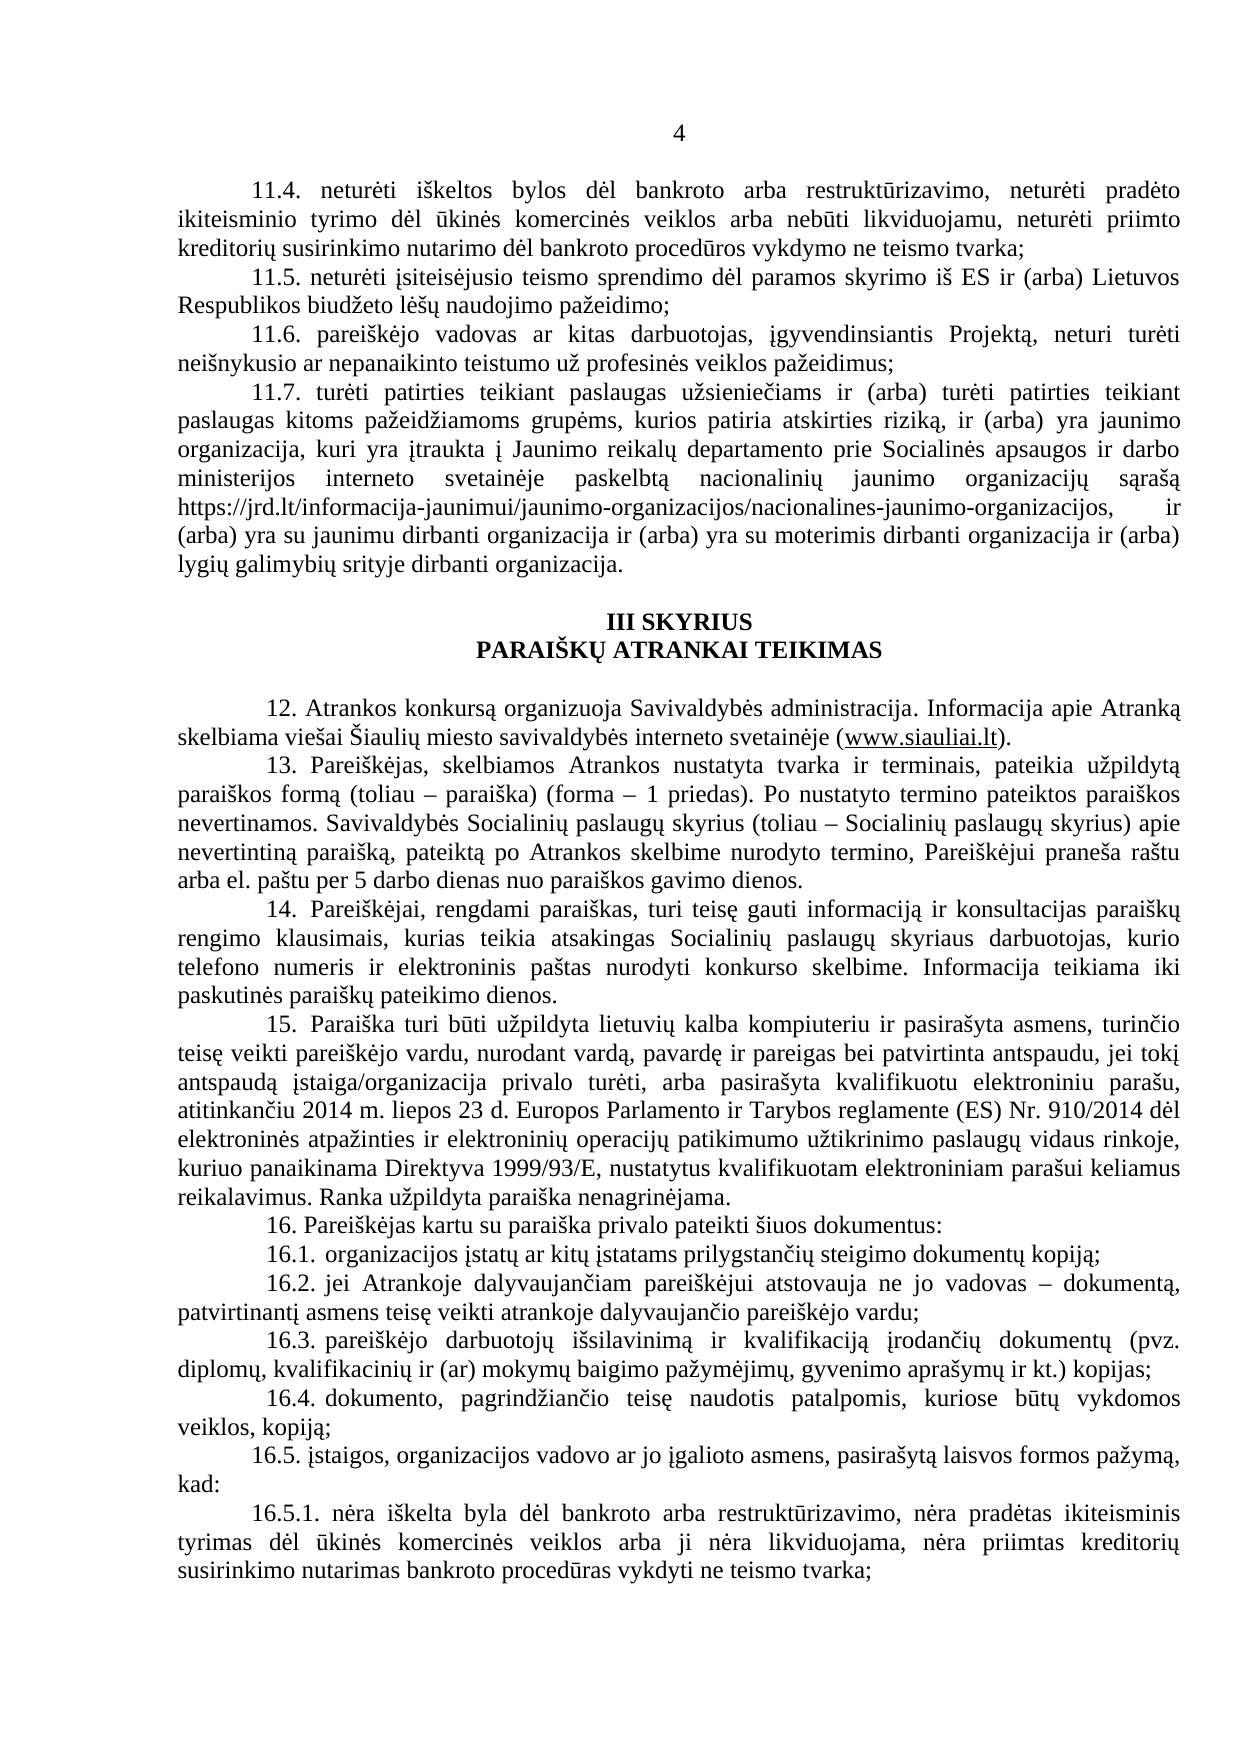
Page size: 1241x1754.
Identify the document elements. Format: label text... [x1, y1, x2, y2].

text 14. Pareiškėjai, rengdami paraiškas, turi teisę gauti informaciją ir konsultacijas paraiškų rengimo klausimais, kurias teikia atsakingas Socialinių paslaugų skyriaus darbuotojas, kurio telefono numeris ir elektroninis paštas nurodyti konkurso skelbime. Informacija teikiama iki paskutinės paraiškų pateikimo dienos. [177, 894, 1181, 1009]
text 15. Paraiška turi būti užpildyta lietuvių kalba kompiuteriu ir pasirašyta asmens, turinčio teisę veikti pareiškėjo vardu, nurodant vardą, pavardę ir pareigas bei patvirtinta antspaudu, jei tokį antspaudą įstaiga/organizacija privalo turėti, arba pasirašyta kvalifikuotu elektroniniu parašu, atitinkančiu 2014 m. liepos 23 d. Europos Parlamento ir Tarybos reglamente (ES) Nr. 910/2014 dėl elektroninės atpažinties ir elektroninių operacijų patikimumo užtikrinimo paslaugų vidaus rinkoje, kuriuo panaikinama Direktyva 1999/93/E, nustatytus kvalifikuotam elektroniniam parašui keliamus reikalavimus. Ranka užpildyta paraiška nenagrinėjama. [177, 1009, 1181, 1211]
text PARAIŠKŲ ATRANKAI TEIKIMAS [177, 636, 1181, 664]
text 16.2. jei Atrankoje dalyvaujančiam pareiškėjui atstovauja ne jo vadovas – dokumentą, patvirtinantį asmens teisę veikti atrankoje dalyvaujančio pareiškėjo vardu; [177, 1268, 1181, 1326]
text 13. Pareiškėjas, skelbiamos Atrankos nustatyta tvarka ir terminais, pateikia užpildytą paraiškos formą (toliau – paraiška) (forma – 1 priedas). Po nustatyto termino pateiktos paraiškos nevertinamos. Savivaldybės Socialinių paslaugų skyrius (toliau – Socialinių paslaugų skyrius) apie nevertintiną paraišką, pateiktą po Atrankos skelbime nurodyto termino, Pareiškėjui praneša raštu arba el. paštu per 5 darbo dienas nuo paraiškos gavimo dienos. [177, 751, 1181, 894]
text 16.4. dokumento, pagrindžiančio teisę naudotis patalpomis, kuriose būtų vykdomos veiklos, kopiją; [177, 1383, 1181, 1441]
text 12. Atrankos konkursą organizuoja Savivaldybės administracija. Informacija apie Atranką skelbiama viešai Šiaulių miesto savivaldybės interneto svetainėje (www.siauliai.lt). [177, 693, 1181, 751]
text 16.5.1. nėra iškelta byla dėl bankroto arba restruktūrizavimo, nėra pradėtas ikiteisminis tyrimas dėl ūkinės komercinės veiklos arba ji nėra likviduojama, nėra priimtas kreditorių susirinkimo nutarimas bankroto procedūras vykdyti ne teismo tvarka; [177, 1498, 1181, 1584]
text 11.4. neturėti iškeltos bylos dėl bankroto arba restruktūrizavimo, neturėti pradėto ikiteisminio tyrimo dėl ūkinės komercinės veiklos arba nebūti likviduojamu, neturėti priimto kreditorių susirinkimo nutarimo dėl bankroto procedūros vykdymo ne teismo tvarka; [177, 176, 1181, 262]
text 16.1. organizacijos įstatų ar kitų įstatams prilygstančių steigimo dokumentų kopiją; [177, 1239, 1181, 1268]
text 16.3. pareiškėjo darbuotojų išsilavinimą ir kvalifikaciją įrodančių dokumentų (pvz. diplomų, kvalifikacinių ir (ar) mokymų baigimo pažymėjimų, gyvenimo aprašymų ir kt.) kopijas; [177, 1326, 1181, 1383]
text 11.5. neturėti įsiteisėjusio teismo sprendimo dėl paramos skyrimo iš ES ir (arba) Lietuvos Respublikos biudžeto lėšų naudojimo pažeidimo; [177, 262, 1181, 319]
text 11.6. pareiškėjo vadovas ar kitas darbuotojas, įgyvendinsiantis Projektą, neturi turėti neišnykusio ar nepanaikinto teistumo už profesinės veiklos pažeidimus; [177, 319, 1181, 377]
text 16.5. įstaigos, organizacijos vadovo ar jo įgalioto asmens, pasirašytą laisvos formos pažymą, kad: [177, 1441, 1181, 1498]
text 16. Pareiškėjas kartu su paraiška privalo pateikti šiuos dokumentus: [177, 1211, 1181, 1239]
text III SKYRIUS [177, 607, 1181, 636]
text 11.7. turėti patirties teikiant paslaugas užsieniečiams ir (arba) turėti patirties teikiant paslaugas kitoms pažeidžiamoms grupėms, kurios patiria atskirties riziką, ir (arba) yra jaunimo organizacija, kuri yra įtraukta į Jaunimo reikalų departamento prie Socialinės apsaugos ir darbo ministerijos interneto svetainėje paskelbtą nacionalinių jaunimo organizacijų sąrašą https://jrd.lt/informacija-jaunimui/jaunimo-organizacijos/nacionalines-jaunimo-organizacijos, ir (arba) yra su jaunimu dirbanti organizacija ir (arba) yra su moterimis dirbanti organizacija ir (arba) lygių galimybių srityje dirbanti organizacija. [177, 377, 1181, 578]
